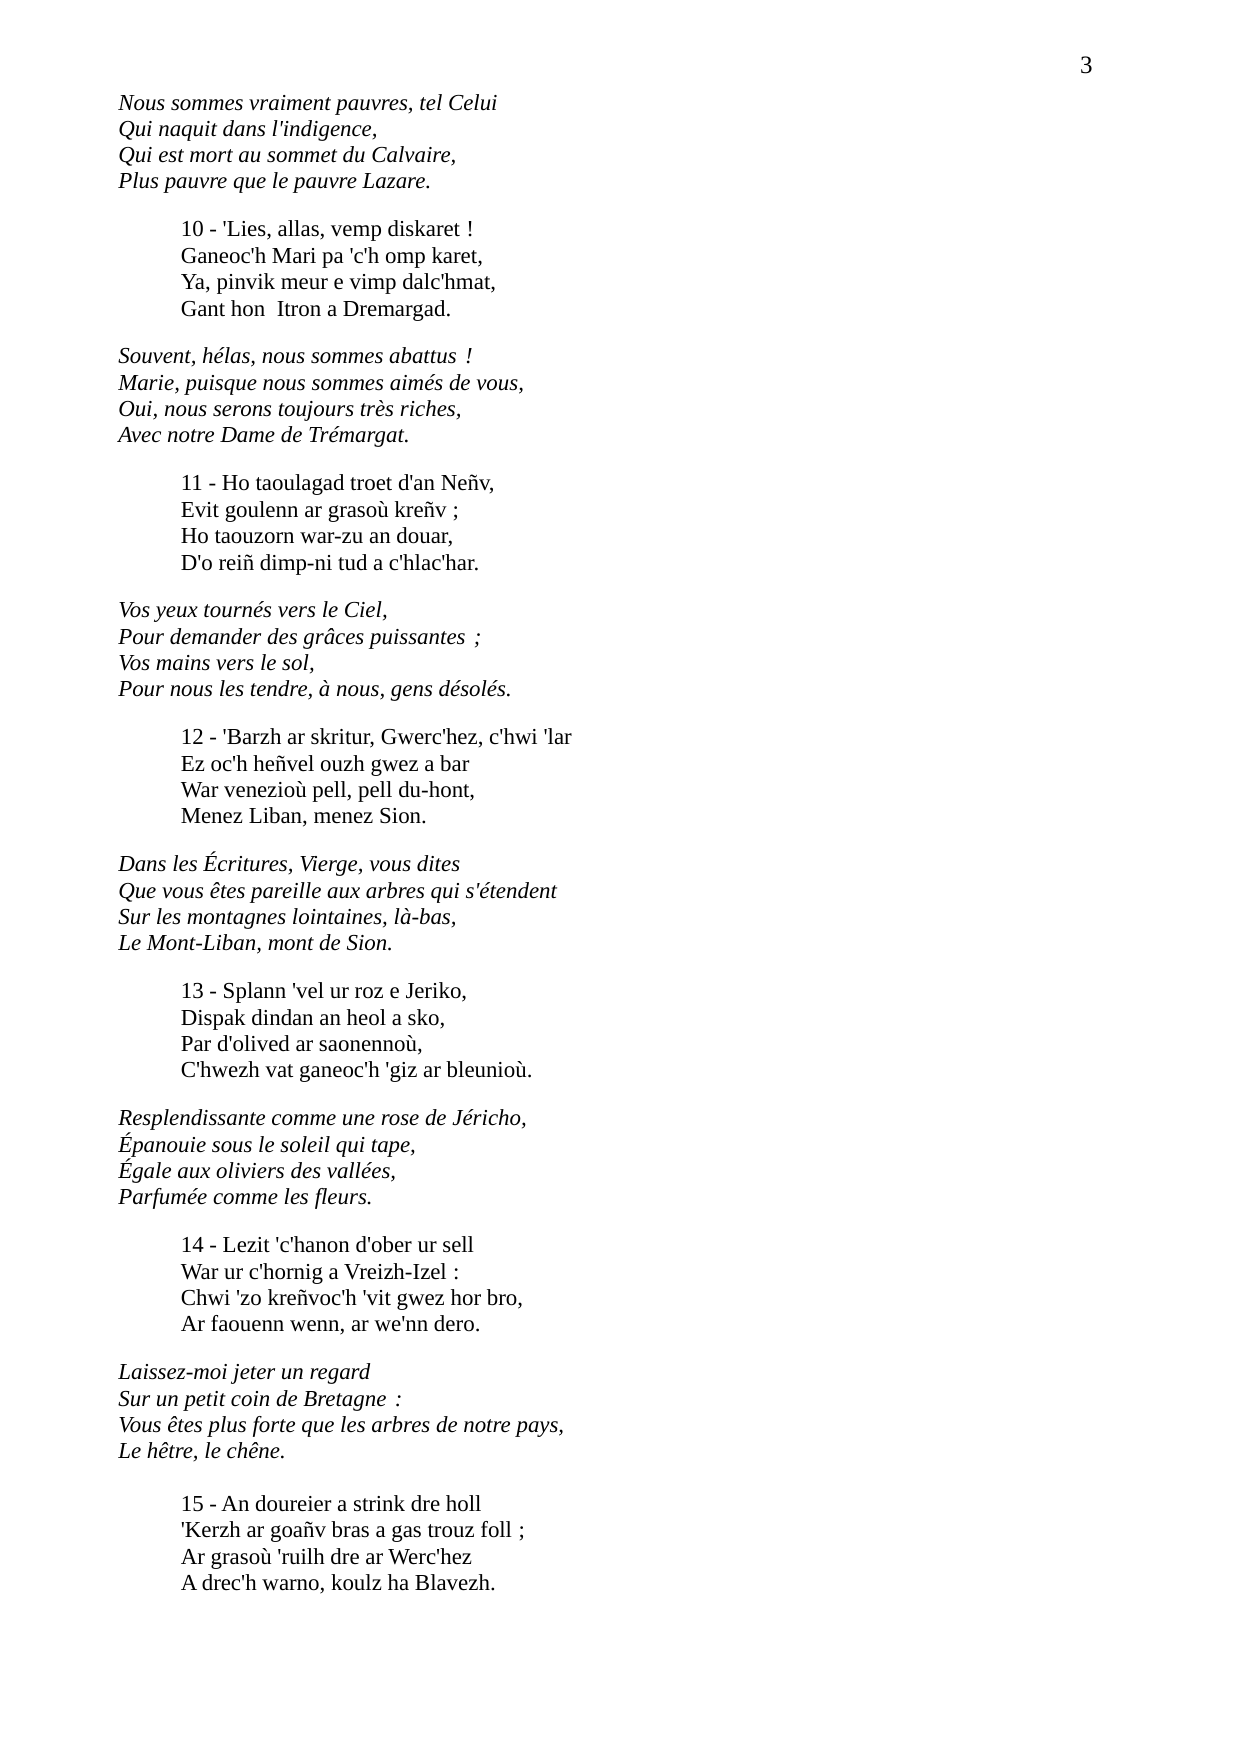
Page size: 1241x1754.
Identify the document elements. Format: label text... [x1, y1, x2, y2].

text D'o reiñ dimp-ni tud a c'hlac'har. [118, 548, 1122, 575]
text Ar grasoù 'ruilh dre ar Werc'hez [118, 1543, 1122, 1569]
text Le hêtre, le chêne. [118, 1437, 1122, 1464]
text Qui naquit dans l'indigence, [118, 115, 1122, 141]
text Menez Liban, menez Sion. [118, 802, 1122, 829]
text C'hwezh vat ganeoc'h 'giz ar bleunioù. [118, 1056, 1122, 1083]
text 10 - 'Lies, allas, vemp diskaret ! [118, 216, 1122, 242]
text Souvent, hélas, nous sommes abattus ! [118, 342, 1122, 369]
text Le Mont-Liban, mont de Sion. [118, 929, 1122, 956]
text Épanouie sous le soleil qui tape, [118, 1131, 1122, 1157]
text Qui est mort au sommet du Calvaire, [118, 141, 1122, 168]
text Ez oc'h heñvel ouzh gwez a bar [118, 750, 1122, 776]
text Laissez-moi jeter un regard [118, 1358, 1122, 1385]
text Nous sommes vraiment pauvres, tel Celui [118, 88, 1122, 115]
text Égale aux oliviers des vallées, [118, 1157, 1122, 1183]
text 11 - Ho taoulagad troet d'an Neñv, [118, 469, 1122, 496]
text Sur les montagnes lointaines, là-bas, [118, 903, 1122, 929]
text War ur c'hornig a Vreizh-Izel : [118, 1258, 1122, 1284]
text Chwi 'zo kreñvoc'h 'vit gwez hor bro, [118, 1284, 1122, 1310]
text Gant hon Itron a Dremargad. [118, 294, 1122, 321]
text Ya, pinvik meur e vimp dalc'hmat, [118, 268, 1122, 294]
text Marie, puisque nous sommes aimés de vous, [118, 369, 1122, 395]
text Vous êtes plus forte que les arbres de notre pays, [118, 1411, 1122, 1437]
text Pour nous les tendre, à nous, gens désolés. [118, 676, 1122, 702]
text Ho taouzorn war-zu an douar, [118, 522, 1122, 548]
text Parfumée comme les fleurs. [118, 1183, 1122, 1210]
text 15 - An doureier a strink dre holl [118, 1490, 1122, 1516]
text 13 - Splann 'vel ur roz e Jeriko, [118, 977, 1122, 1004]
text Vos mains vers le sol, [118, 649, 1122, 676]
text Avec notre Dame de Trémargat. [118, 422, 1122, 448]
text War venezioù pell, pell du-hont, [118, 776, 1122, 802]
text Resplendissante comme une rose de Jéricho, [118, 1104, 1122, 1131]
text 14 - Lezit 'c'hanon d'ober ur sell [118, 1231, 1122, 1258]
text 12 - 'Barzh ar skritur, Gwerc'hez, c'hwi 'lar [118, 723, 1122, 750]
text 'Kerzh ar goañv bras a gas trouz foll ; [118, 1516, 1122, 1543]
text A drec'h warno, koulz ha Blavezh. [118, 1569, 1122, 1596]
text Plus pauvre que le pauvre Lazare. [118, 168, 1122, 194]
text Sur un petit coin de Bretagne : [118, 1385, 1122, 1411]
text Oui, nous serons toujours très riches, [118, 395, 1122, 422]
text Ar faouenn wenn, ar we'nn dero. [118, 1310, 1122, 1337]
text Dans les Écritures, Vierge, vous dites [118, 850, 1122, 877]
text Vos yeux tournés vers le Ciel, [118, 596, 1122, 623]
text Par d'olived ar saonennoù, [118, 1030, 1122, 1056]
text Que vous êtes pareille aux arbres qui s'étendent [118, 877, 1122, 903]
text Dispak dindan an heol a sko, [118, 1004, 1122, 1030]
text Pour demander des grâces puissantes ; [118, 623, 1122, 649]
text Ganeoc'h Mari pa 'c'h omp karet, [118, 242, 1122, 268]
text Evit goulenn ar grasoù kreñv ; [118, 496, 1122, 522]
